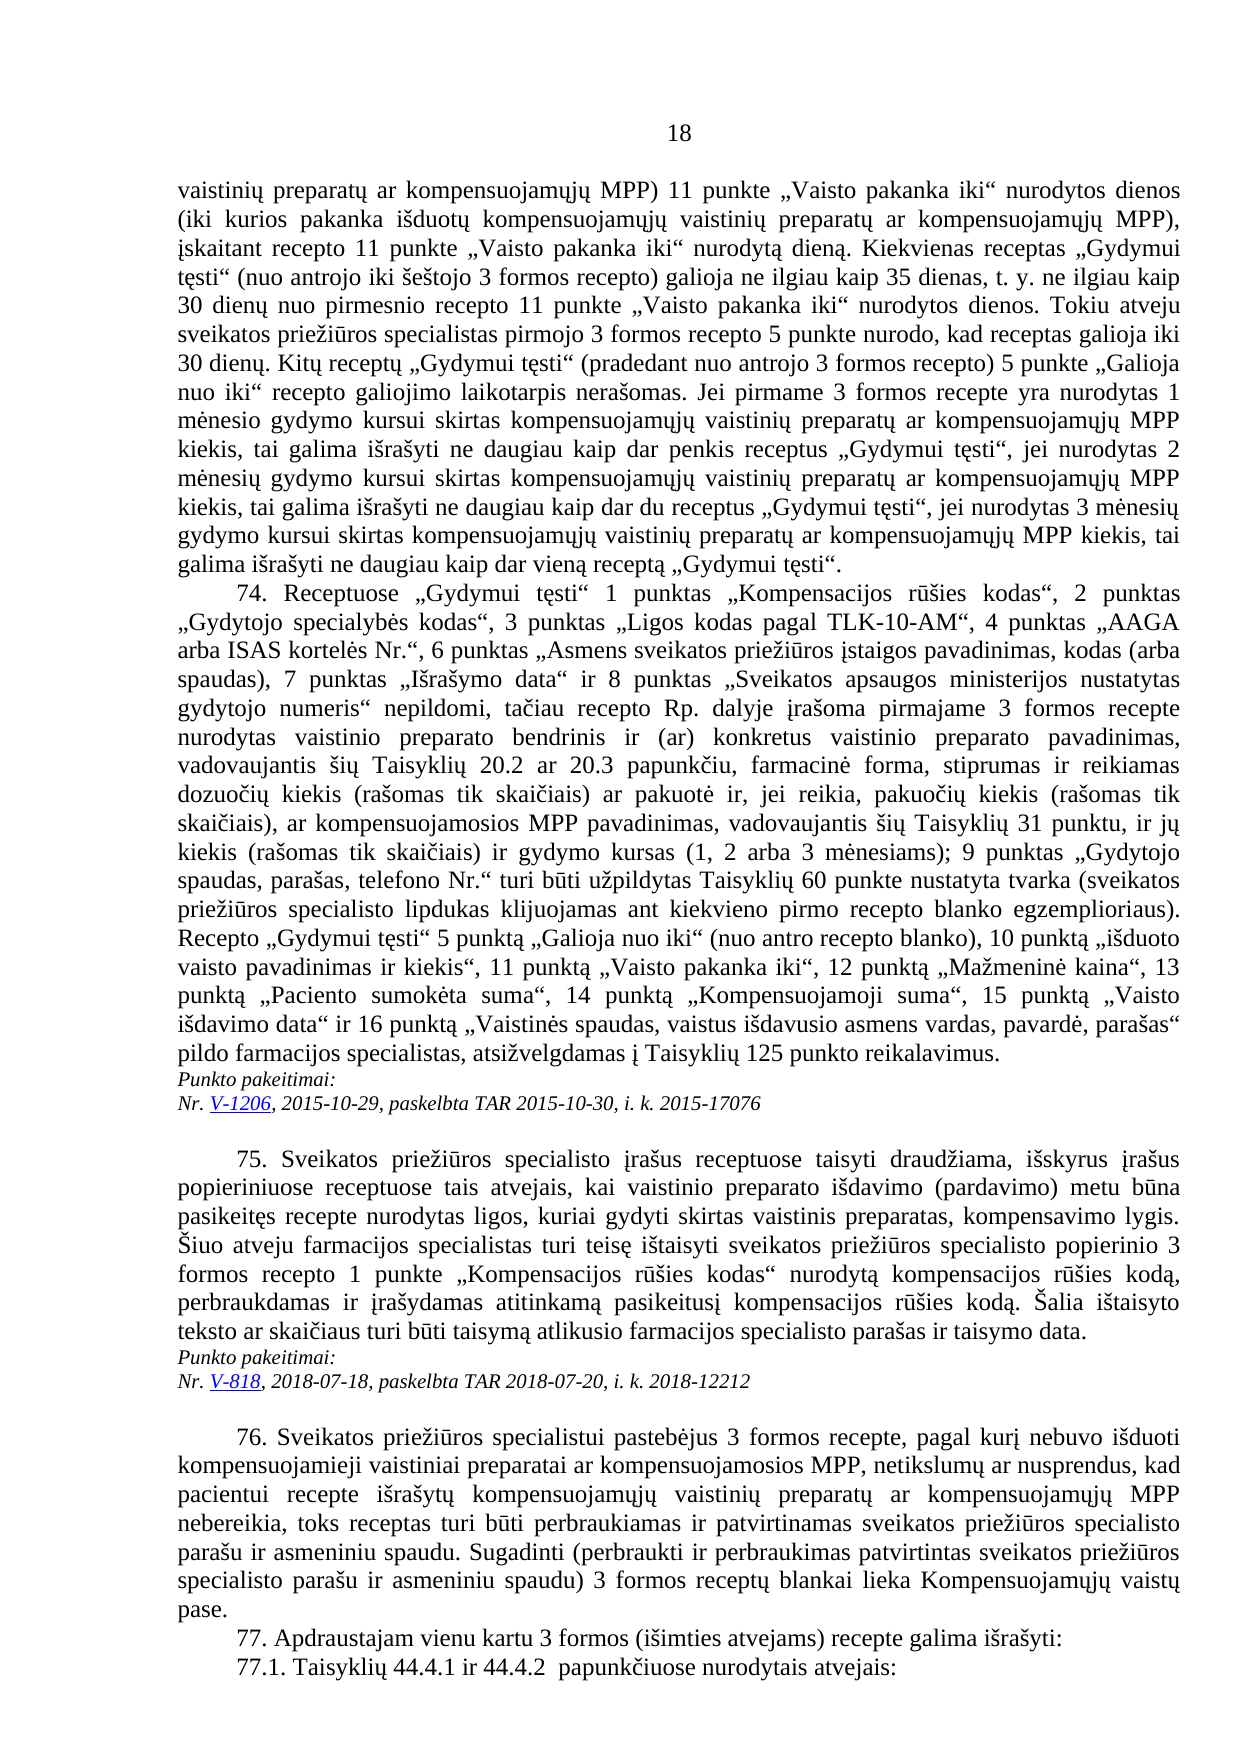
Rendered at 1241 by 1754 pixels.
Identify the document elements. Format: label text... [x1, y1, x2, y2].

text 75. Sveikatos priežiūros specialisto įrašus receptuose taisyti draudžiama, išskyrus įrašus popieriniuose receptuose tais atvejais, kai vaistinio preparato išdavimo (pardavimo) metu būna pasikeitęs recepte nurodytas ligos, kuriai gydyti skirtas vaistinis preparatas, kompensavimo lygis. Šiuo atveju farmacijos specialistas turi teisę ištaisyti sveikatos priežiūros specialisto popierinio 3 formos recepto 1 punkte „Kompensacijos rūšies kodas“ nurodytą kompensacijos rūšies kodą, perbraukdamas ir įrašydamas atitinkamą pasikeitusį kompensacijos rūšies kodą. Šalia ištaisyto teksto ar skaičiaus turi būti taisymą atlikusio farmacijos specialisto parašas ir taisymo data. [177, 1144, 1181, 1345]
text vaistinių preparatų ar kompensuojamųjų MPP) 11 punkte „Vaisto pakanka iki“ nurodytos dienos (iki kurios pakanka išduotų kompensuojamųjų vaistinių preparatų ar kompensuojamųjų MPP), įskaitant recepto 11 punkte „Vaisto pakanka iki“ nurodytą dieną. Kiekvienas receptas „Gydymui tęsti“ (nuo antrojo iki šeštojo 3 formos recepto) galioja ne ilgiau kaip 35 dienas, t. y. ne ilgiau kaip 30 dienų nuo pirmesnio recepto 11 punkte „Vaisto pakanka iki“ nurodytos dienos. Tokiu atveju sveikatos priežiūros specialistas pirmojo 3 formos recepto 5 punkte nurodo, kad receptas galioja iki 30 dienų. Kitų receptų „Gydymui tęsti“ (pradedant nuo antrojo 3 formos recepto) 5 punkte „Galioja nuo iki“ recepto galiojimo laikotarpis nerašomas. Jei pirmame 3 formos recepte yra nurodytas 1 mėnesio gydymo kursui skirtas kompensuojamųjų vaistinių preparatų ar kompensuojamųjų MPP kiekis, tai galima išrašyti ne daugiau kaip dar penkis receptus „Gydymui tęsti“, jei nurodytas 2 mėnesių gydymo kursui skirtas kompensuojamųjų vaistinių preparatų ar kompensuojamųjų MPP kiekis, tai galima išrašyti ne daugiau kaip dar du receptus „Gydymui tęsti“, jei nurodytas 3 mėnesių gydymo kursui skirtas kompensuojamųjų vaistinių preparatų ar kompensuojamųjų MPP kiekis, tai galima išrašyti ne daugiau kaip dar vieną receptą „Gydymui tęsti“. [177, 176, 1181, 578]
text Punkto pakeitimai: [177, 1067, 1181, 1091]
text 76. Sveikatos priežiūros specialistui pastebėjus 3 formos recepte, pagal kurį nebuvo išduoti kompensuojamieji vaistiniai preparatai ar kompensuojamosios MPP, netikslumų ar nusprendus, kad pacientui recepte išrašytų kompensuojamųjų vaistinių preparatų ar kompensuojamųjų MPP nebereikia, toks receptas turi būti perbraukiamas ir patvirtinamas sveikatos priežiūros specialisto parašu ir asmeniniu spaudu. Sugadinti (perbraukti ir perbraukimas patvirtintas sveikatos priežiūros specialisto parašu ir asmeniniu spaudu) 3 formos receptų blankai lieka Kompensuojamųjų vaistų pase. [177, 1422, 1181, 1623]
text 77.1. Taisyklių 44.4.1 ir 44.4.2 papunkčiuose nurodytais atvejais: [177, 1652, 1181, 1681]
text Nr. V-818, 2018-07-18, paskelbta TAR 2018-07-20, i. k. 2018-12212 [177, 1369, 1181, 1393]
text 77. Apdraustajam vienu kartu 3 formos (išimties atvejams) recepte galima išrašyti: [177, 1623, 1181, 1652]
text Punkto pakeitimai: [177, 1345, 1181, 1369]
text Nr. V-1206, 2015-10-29, paskelbta TAR 2015-10-30, i. k. 2015-17076 [177, 1091, 1181, 1115]
text 74. Receptuose „Gydymui tęsti“ 1 punktas „Kompensacijos rūšies kodas“, 2 punktas „Gydytojo specialybės kodas“, 3 punktas „Ligos kodas pagal TLK-10-AM“, 4 punktas „AAGA arba ISAS kortelės Nr.“, 6 punktas „Asmens sveikatos priežiūros įstaigos pavadinimas, kodas (arba spaudas), 7 punktas „Išrašymo data“ ir 8 punktas „Sveikatos apsaugos ministerijos nustatytas gydytojo numeris“ nepildomi, tačiau recepto Rp. dalyje įrašoma pirmajame 3 formos recepte nurodytas vaistinio preparato bendrinis ir (ar) konkretus vaistinio preparato pavadinimas, vadovaujantis šių Taisyklių 20.2 ar 20.3 papunkčiu, farmacinė forma, stiprumas ir reikiamas dozuočių kiekis (rašomas tik skaičiais) ar pakuotė ir, jei reikia, pakuočių kiekis (rašomas tik skaičiais), ar kompensuojamosios MPP pavadinimas, vadovaujantis šių Taisyklių 31 punktu, ir jų kiekis (rašomas tik skaičiais) ir gydymo kursas (1, 2 arba 3 mėnesiams); 9 punktas „Gydytojo spaudas, parašas, telefono Nr.“ turi būti užpildytas Taisyklių 60 punkte nustatyta tvarka (sveikatos priežiūros specialisto lipdukas klijuojamas ant kiekvieno pirmo recepto blanko egzemplioriaus). Recepto „Gydymui tęsti“ 5 punktą „Galioja nuo iki“ (nuo antro recepto blanko), 10 punktą „išduoto vaisto pavadinimas ir kiekis“, 11 punktą „Vaisto pakanka iki“, 12 punktą „Mažmeninė kaina“, 13 punktą „Paciento sumokėta suma“, 14 punktą „Kompensuojamoji suma“, 15 punktą „Vaisto išdavimo data“ ir 16 punktą „Vaistinės spaudas, vaistus išdavusio asmens vardas, pavardė, parašas“ pildo farmacijos specialistas, atsižvelgdamas į Taisyklių 125 punkto reikalavimus. [177, 578, 1181, 1067]
